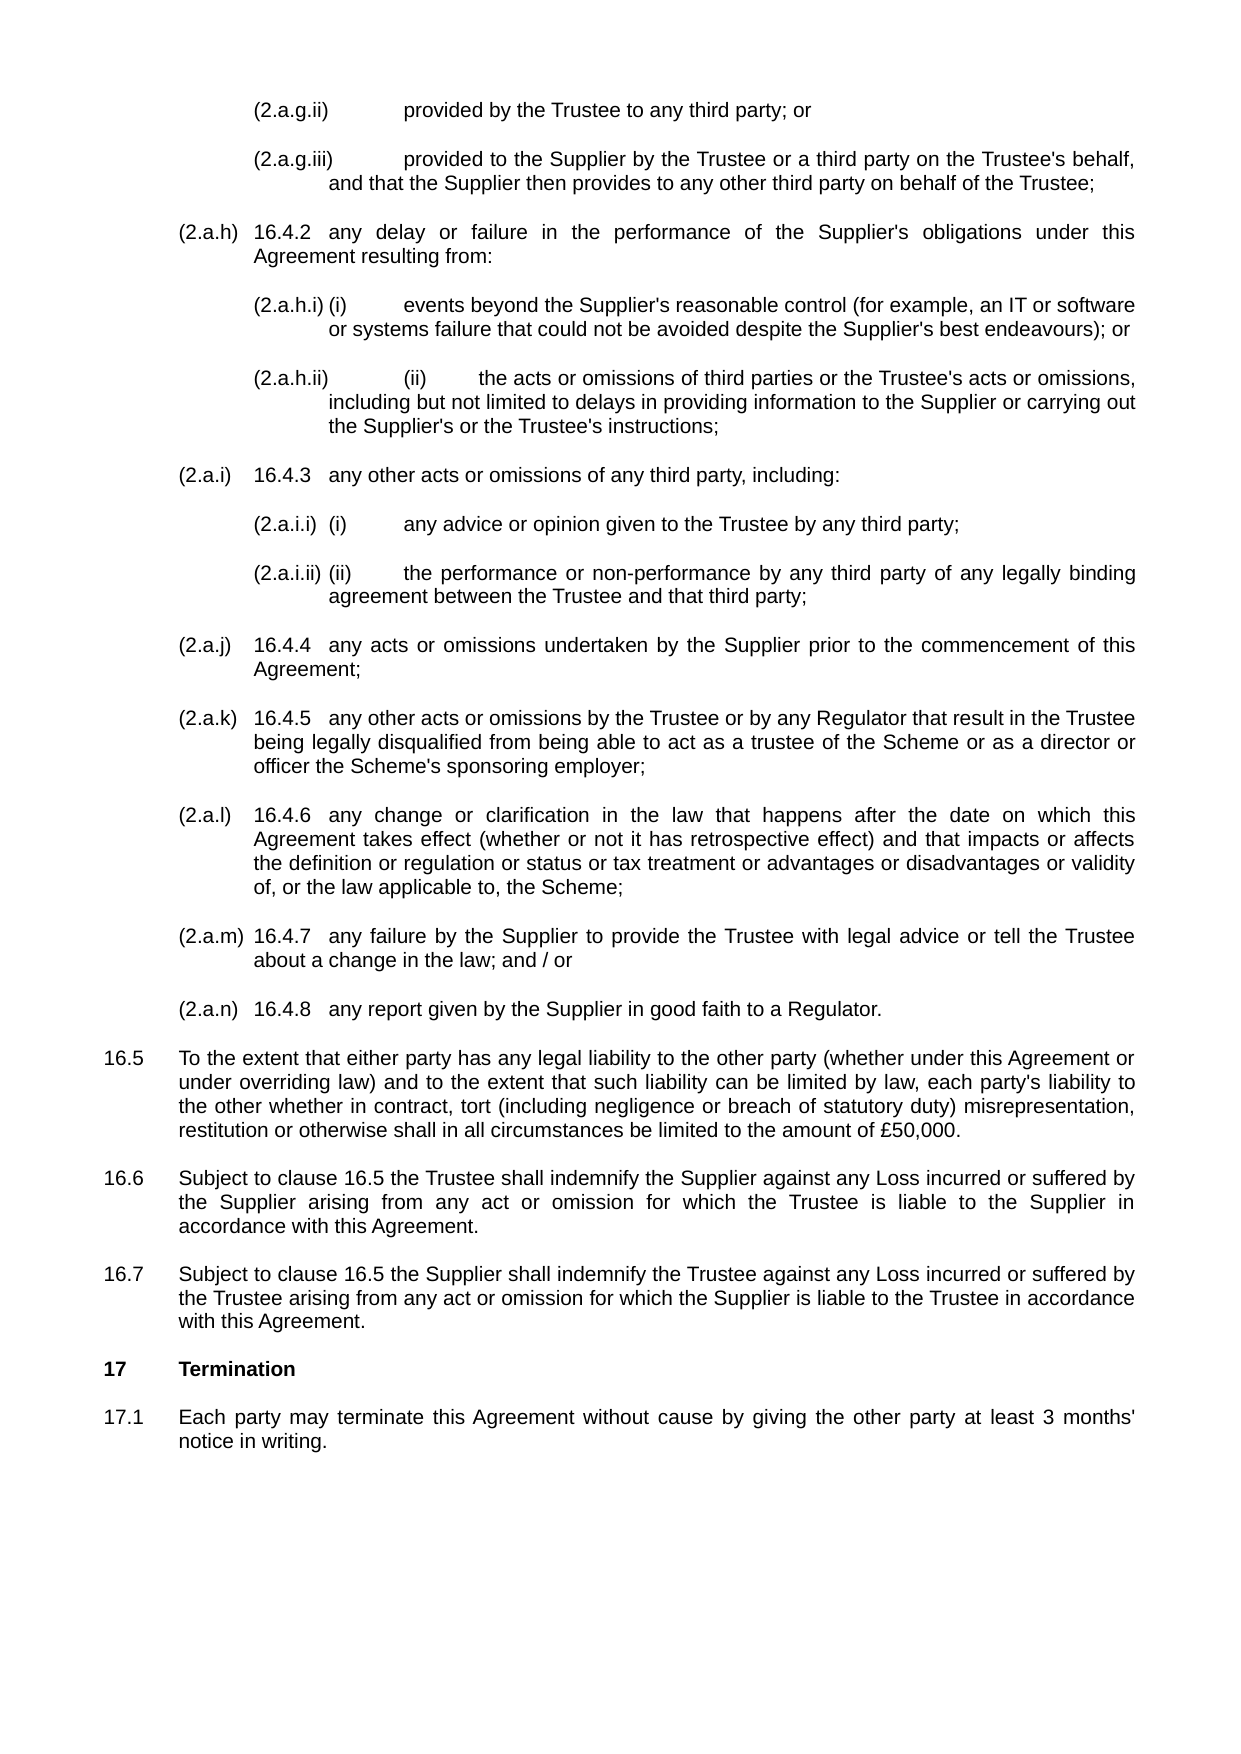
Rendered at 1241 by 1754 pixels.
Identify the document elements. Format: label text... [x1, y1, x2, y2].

subtitle (ii) the performance or non-performance by any third party of any legally binding agreement between the Trustee and that third party; [253, 560, 1137, 608]
subtitle 16.4.3 any other acts or omissions of any third party, including: [178, 462, 1137, 486]
text 16.6 Subject to clause 16.5 the Trustee shall indemnify the Supplier against any Loss incurred or suffered by the Supplier arising from any act or omission for which the Trustee is liable to the Supplier in accordance with this Agreement. [103, 1166, 1137, 1237]
subtitle (i) events beyond the Supplier's reasonable control (for example, an IT or software or systems failure that could not be avoided despite the Supplier's best endeavours); or [253, 293, 1137, 341]
subtitle provided by the Trustee to any third party; or [253, 98, 1137, 122]
text 16.5 To the extent that either party has any legal liability to the other party (whether under this Agreement or under overriding law) and to the extent that such liability can be limited by law, each party's liability to the other whether in contract, tort (including negligence or breach of statutory duty) misrepresentation, restitution or otherwise shall in all circumstances be limited to the amount of £50,000. [103, 1046, 1137, 1142]
text 17 Termination [103, 1357, 1137, 1381]
subtitle provided to the Supplier by the Trustee or a third party on the Trustee's behalf, and that the Supplier then provides to any other third party on behalf of the Trustee; [253, 147, 1137, 195]
subtitle 16.4.5 any other acts or omissions by the Trustee or by any Regulator that result in the Trustee being legally disqualified from being able to act as a trustee of the Scheme or as a director or officer the Scheme's sponsoring employer; [178, 706, 1137, 778]
subtitle (ii) the acts or omissions of third parties or the Trustee's acts or omissions, including but not limited to delays in providing information to the Supplier or carrying out the Supplier's or the Trustee's instructions; [253, 366, 1137, 437]
subtitle (i) any advice or opinion given to the Trustee by any third party; [253, 511, 1137, 535]
subtitle 16.4.2 any delay or failure in the performance of the Supplier's obligations under this Agreement resulting from: [178, 220, 1137, 268]
subtitle 16.4.6 any change or clarification in the law that happens after the date on which this Agreement takes effect (whether or not it has retrospective effect) and that impacts or affects the definition or regulation or status or tax treatment or advantages or disadvantages or validity of, or the law applicable to, the Scheme; [178, 803, 1137, 899]
text 16.7 Subject to clause 16.5 the Supplier shall indemnify the Trustee against any Loss incurred or suffered by the Trustee arising from any act or omission for which the Supplier is liable to the Trustee in accordance with this Agreement. [103, 1261, 1137, 1333]
text 17.1 Each party may terminate this Agreement without cause by giving the other party at least 3 months' notice in writing. [103, 1405, 1137, 1453]
subtitle 16.4.7 any failure by the Supplier to provide the Trustee with legal advice or tell the Trustee about a change in the law; and / or [178, 924, 1137, 972]
subtitle 16.4.4 any acts or omissions undertaken by the Supplier prior to the commencement of this Agreement; [178, 633, 1137, 681]
subtitle 16.4.8 any report given by the Supplier in good faith to a Regulator. [178, 997, 1137, 1021]
